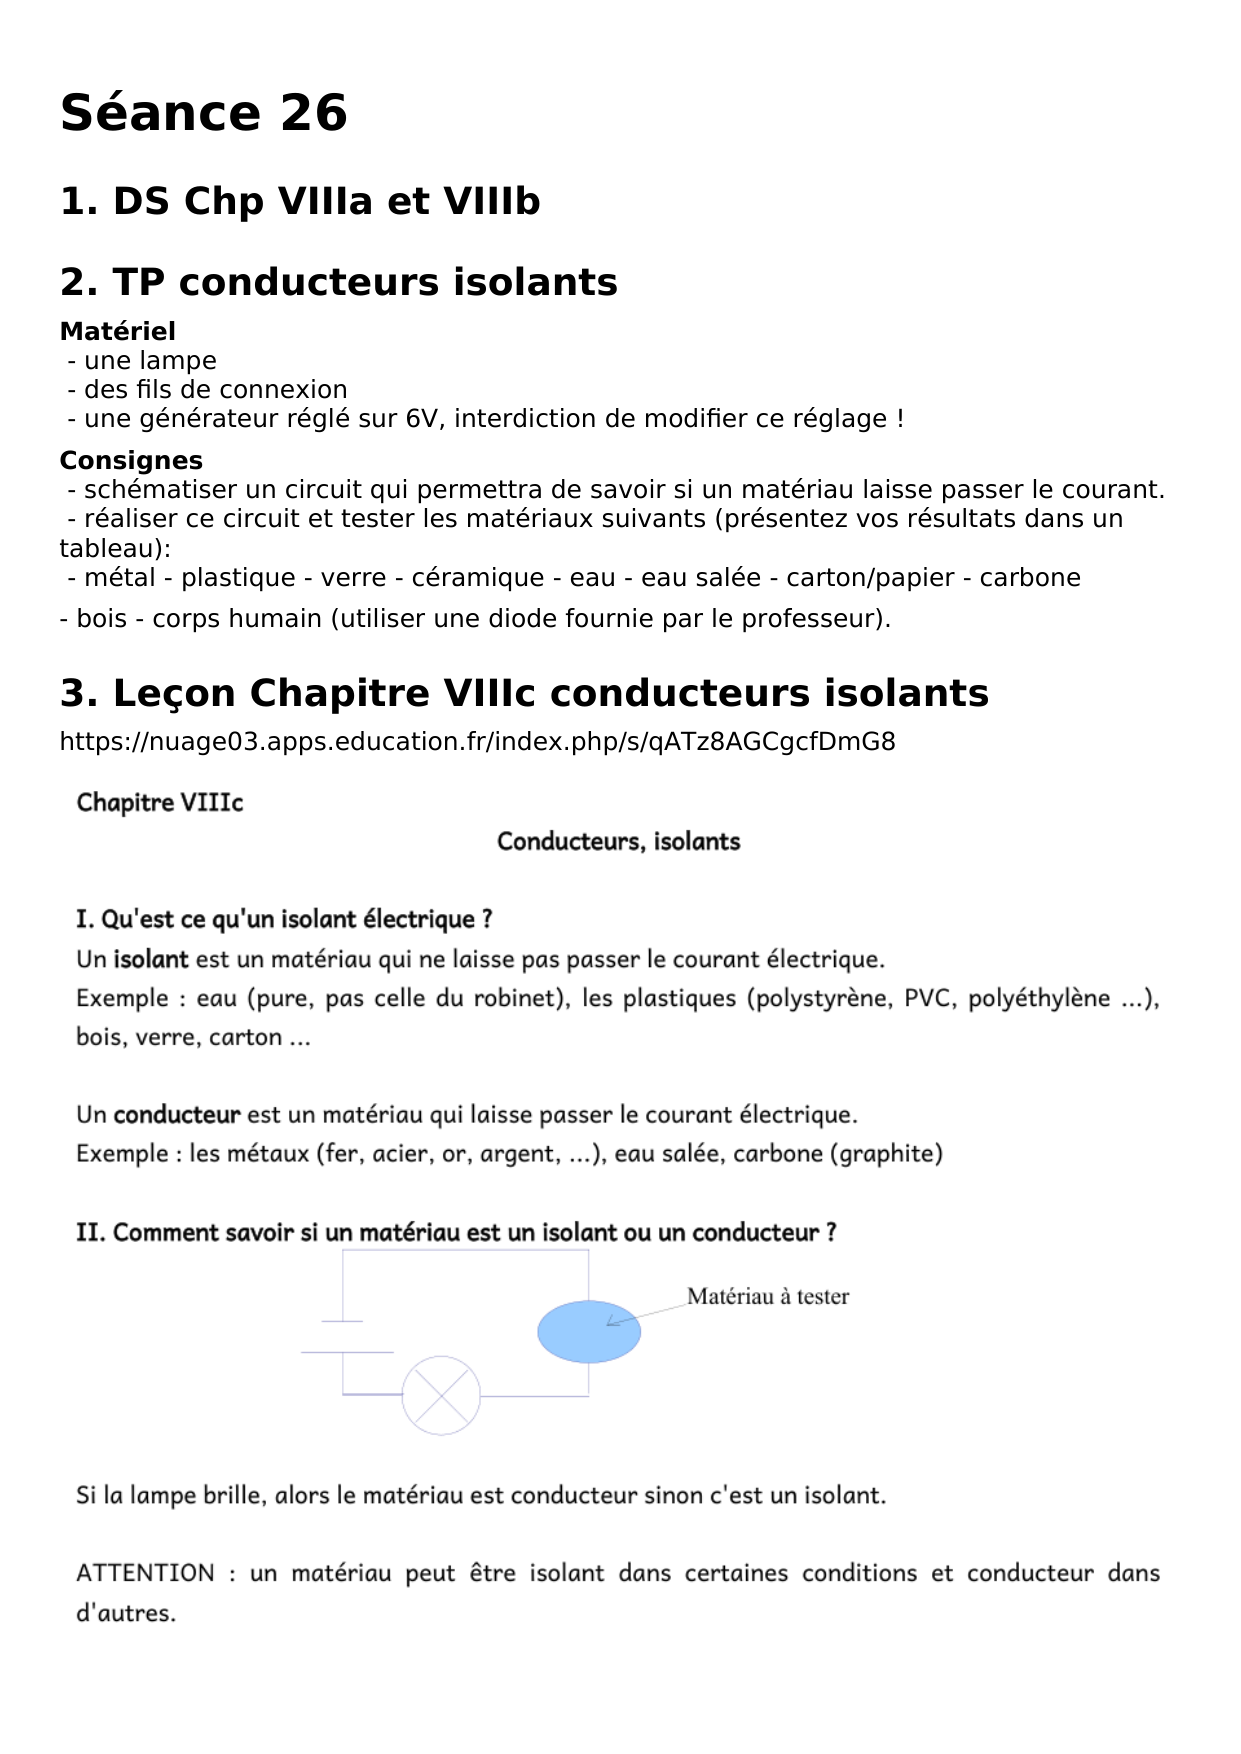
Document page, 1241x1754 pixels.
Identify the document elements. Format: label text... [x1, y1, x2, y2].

text Matériel - une lampe - des fils de connexion - une générateur réglé sur 6V, interdiction de modifier ce réglage ! [59, 317, 1181, 434]
picture [59, 769, 1182, 1677]
subtitle 1. DS Chp VIIIa et VIIIb [59, 180, 1181, 223]
subtitle Séance 26 [59, 84, 1181, 142]
subtitle 2. TP conducteurs isolants [59, 261, 1181, 304]
text - bois - corps humain (utiliser une diode fournie par le professeur). [59, 604, 1181, 634]
subtitle 3. Leçon Chapitre VIIIc conducteurs isolants [59, 671, 1181, 715]
text Consignes - schématiser un circuit qui permettra de savoir si un matériau laisse passer le courant. - réaliser ce circuit et tester les matériaux suivants (présentez vos résultats dans un tableau): - métal - plastique - verre - céramique - eau - eau salée - carton/papier - carbone [59, 446, 1181, 592]
text https://nuage03.apps.education.fr/index.php/s/qATz8AGCgcfDmG8 [59, 727, 1181, 757]
